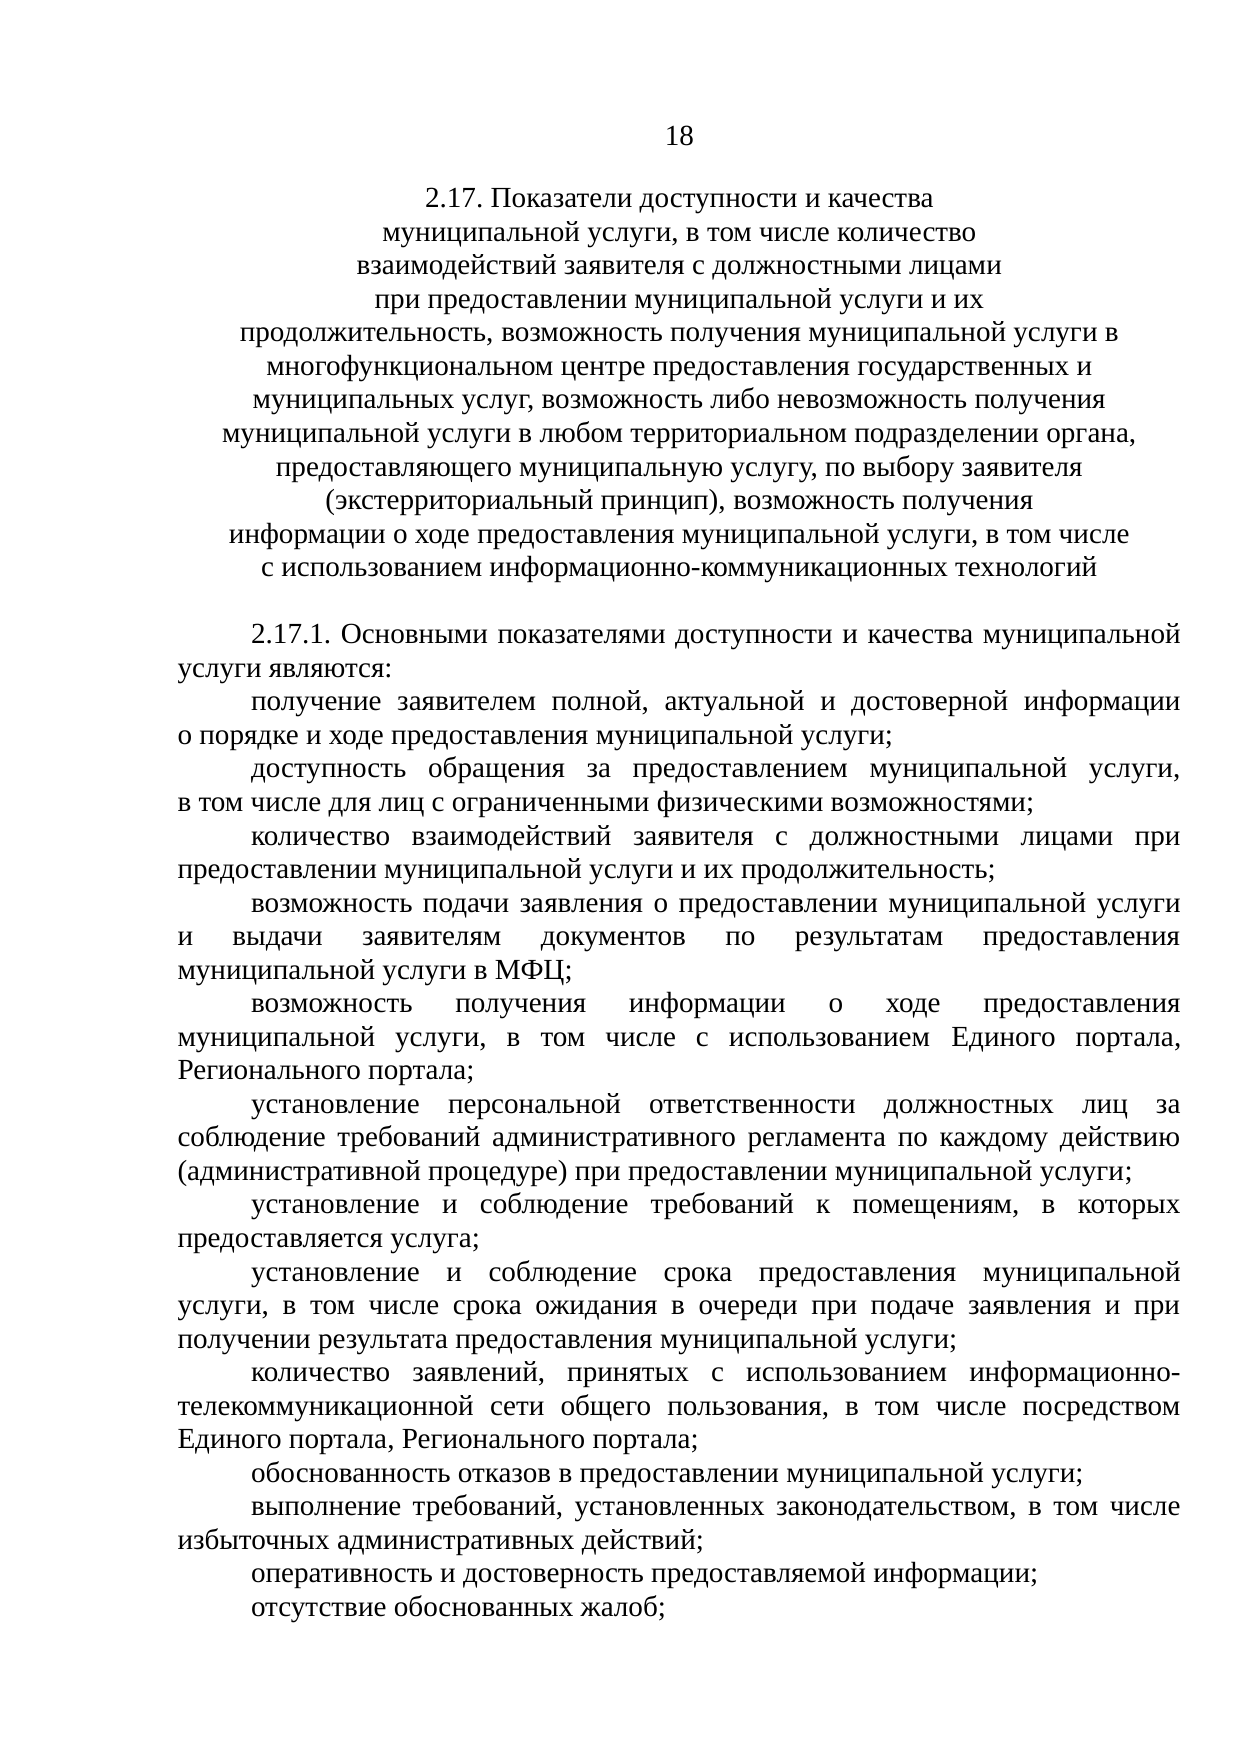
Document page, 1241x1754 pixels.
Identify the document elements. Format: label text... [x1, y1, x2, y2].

text получение заявителем полной, актуальной и достоверной информации о порядке и ходе предоставления муниципальной услуги; [177, 683, 1181, 751]
text 18 [177, 118, 1181, 152]
text оперативность и достоверность предоставляемой информации; [177, 1556, 1181, 1589]
text установление и соблюдение требований к помещениям, в которых предоставляется услуга; [177, 1187, 1181, 1254]
text выполнение требований, установленных законодательством, в том числе избыточных административных действий; [177, 1488, 1181, 1556]
text с использованием информационно-коммуникационных технологий [177, 549, 1181, 583]
text установление и соблюдение срока предоставления муниципальной услуги, в том числе срока ожидания в очереди при подаче заявления и при получении результата предоставления муниципальной услуги; [177, 1254, 1181, 1354]
text 2.17.1. Основными показателями доступности и качества муниципальной услуги являются: [177, 616, 1181, 683]
text количество заявлений, принятых с использованием информационно-телекоммуникационной сети общего пользования, в том числе посредством Единого портала, Регионального портала; [177, 1354, 1181, 1455]
text установление персональной ответственности должностных лиц за соблюдение требований административного регламента по каждому действию (административной процедуре) при предоставлении муниципальной услуги; [177, 1086, 1181, 1187]
text доступность обращения за предоставлением муниципальной услуги, в том числе для лиц с ограниченными физическими возможностями; [177, 751, 1181, 818]
text возможность подачи заявления о предоставлении муниципальной услуги и выдачи заявителям документов по результатам предоставления муниципальной услуги в МФЦ; [177, 885, 1181, 985]
text взаимодействий заявителя с должностными лицами [177, 247, 1181, 281]
text информации о ходе предоставления муниципальной услуги, в том числе [177, 516, 1181, 549]
text обоснованность отказов в предоставлении муниципальной услуги; [177, 1455, 1181, 1488]
text продолжительность, возможность получения муниципальной услуги в многофункциональном центре предоставления государственных и муниципальных услуг, возможность либо невозможность получения муниципальной услуги в любом территориальном подразделении органа, предоставляющего муниципальную услугу, по выбору заявителя (экстерриториальный принцип), возможность получения [177, 314, 1181, 516]
text количество взаимодействий заявителя с должностными лицами при предоставлении муниципальной услуги и их продолжительность; [177, 818, 1181, 885]
text при предоставлении муниципальной услуги и их [177, 281, 1181, 314]
text возможность получения информации о ходе предоставления муниципальной услуги, в том числе с использованием Единого портала, Регионального портала; [177, 985, 1181, 1086]
text 2.17. Показатели доступности и качества [177, 180, 1181, 214]
text отсутствие обоснованных жалоб; [177, 1589, 1181, 1623]
text муниципальной услуги, в том числе количество [177, 214, 1181, 247]
